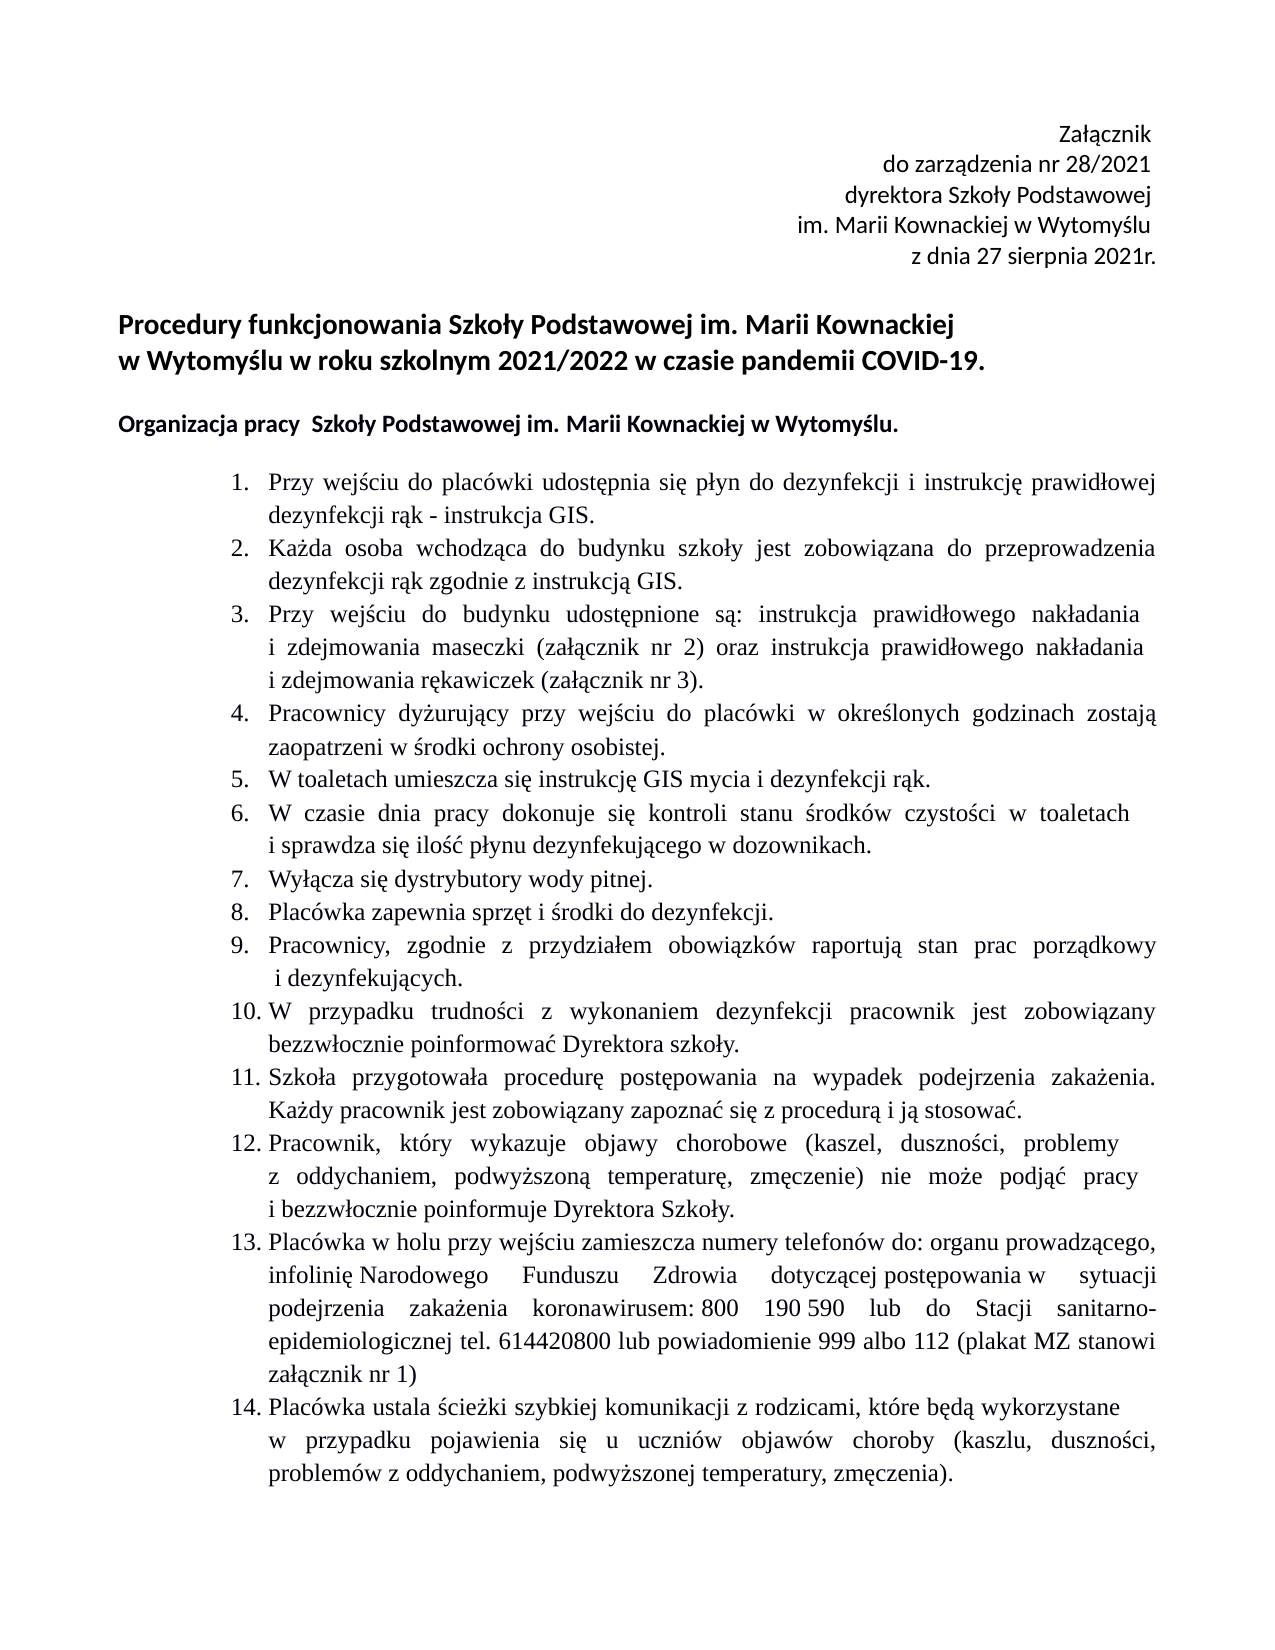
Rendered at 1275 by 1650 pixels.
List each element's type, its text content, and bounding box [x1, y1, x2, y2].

list Placówka zapewnia sprzęt i środki do dezynfekcji. [231, 897, 1157, 925]
list Pracownik, który wykazuje objawy chorobowe (kaszel, duszności, problemy z oddychaniem, podwyższoną temperaturę, zmęczenie) nie może podjąć pracy i bezzwłocznie poinformuje Dyrektora Szkoły. [231, 1128, 1157, 1223]
text Załącznik do zarządzenia nr 28/2021 dyrektora Szkoły Podstawowej im. Marii Kownackiej w Wytomyślu z dnia 27 sierpnia 2021r. [118, 118, 1157, 271]
text Organizacja pracy Szkoły Podstawowej im. Marii Kownackiej w Wytomyślu. [118, 408, 1157, 439]
list Każda osoba wchodząca do budynku szkoły jest zobowiązana do przeprowadzenia dezynfekcji rąk zgodnie z instrukcją GIS. [231, 533, 1157, 595]
list Wyłącza się dystrybutory wody pitnej. [231, 864, 1157, 892]
list Placówka w holu przy wejściu zamieszcza numery telefonów do: organu prowadzącego, infolinię Narodowego Funduszu Zdrowia dotyczącej postępowania w sytuacji podejrzenia zakażenia koronawirusem: 800 190 590 lub do Stacji sanitarno-epidemiologicznej tel. 614420800 lub powiadomienie 999 albo 112 (plakat MZ stanowi załącznik nr 1) [231, 1227, 1157, 1388]
list Pracownicy dyżurujący przy wejściu do placówki w określonych godzinach zostają zaopatrzeni w środki ochrony osobistej. [231, 698, 1157, 760]
list W czasie dnia pracy dokonuje się kontroli stanu środków czystości w toaletach i sprawdza się ilość płynu dezynfekującego w dozownikach. [231, 798, 1157, 859]
list Przy wejściu do budynku udostępnione są: instrukcja prawidłowego nakładania i zdejmowania maseczki (załącznik nr 2) oraz instrukcja prawidłowego nakładania i zdejmowania rękawiczek (załącznik nr 3). [231, 599, 1157, 694]
text Procedury funkcjonowania Szkoły Podstawowej im. Marii Kownackiej w Wytomyślu w roku szkolnym 2021/2022 w czasie pandemii COVID-19. [118, 306, 1157, 378]
list W przypadku trudności z wykonaniem dezynfekcji pracownik jest zobowiązany bezzwłocznie poinformować Dyrektora szkoły. [231, 996, 1157, 1057]
list W toaletach umieszcza się instrukcję GIS mycia i dezynfekcji rąk. [231, 764, 1157, 793]
list Placówka ustala ścieżki szybkiej komunikacji z rodzicami, które będą wykorzystane w przypadku pojawienia się u uczniów objawów choroby (kaszlu, duszności, problemów z oddychaniem, podwyższonej temperatury, zmęczenia). [231, 1392, 1157, 1487]
list Pracownicy, zgodnie z przydziałem obowiązków raportują stan prac porządkowy i dezynfekujących. [231, 930, 1157, 991]
list Szkoła przygotowała procedurę postępowania na wypadek podejrzenia zakażenia. Każdy pracownik jest zobowiązany zapoznać się z procedurą i ją stosować. [231, 1062, 1157, 1123]
list Przy wejściu do placówki udostępnia się płyn do dezynfekcji i instrukcję prawidłowej dezynfekcji rąk - instrukcja GIS. [231, 467, 1157, 529]
